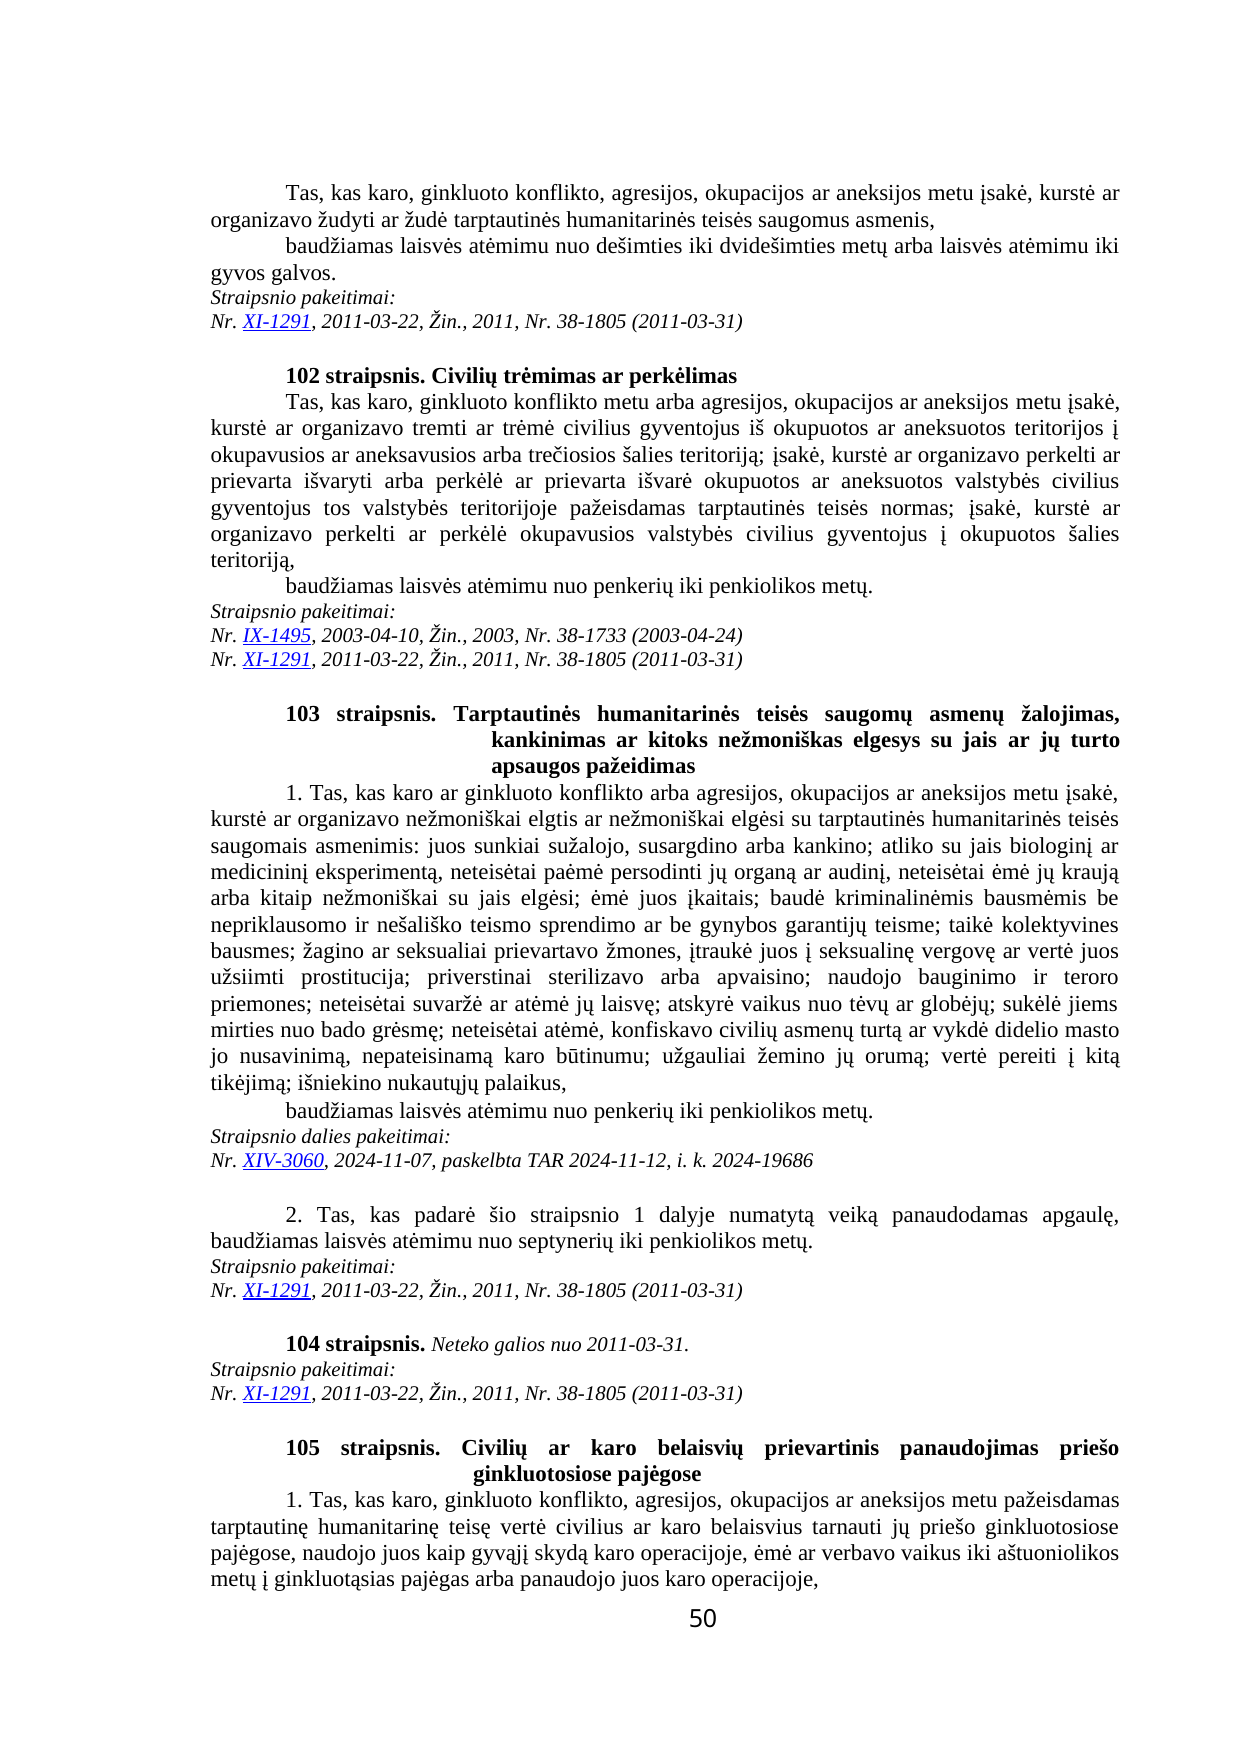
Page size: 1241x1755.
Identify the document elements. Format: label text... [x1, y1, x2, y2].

text Straipsnio pakeitimai: [210, 1253, 1120, 1278]
text Nr. XIV-3060, 2024-11-07, paskelbta TAR 2024-11-12, i. k. 2024-19686 [210, 1148, 1120, 1172]
text 2. Tas, kas padarė šio straipsnio 1 dalyje numatytą veiką panaudodamas apgaulę, baudžiamas laisvės atėmimu nuo septynerių iki penkiolikos metų. [210, 1201, 1120, 1253]
text Straipsnio pakeitimai: [210, 599, 1120, 623]
text Straipsnio dalies pakeitimai: [210, 1124, 1120, 1148]
text Nr. IX-1495, 2003-04-10, Žin., 2003, Nr. 38-1733 (2003-04-24) [210, 623, 1120, 647]
text Nr. XI-1291, 2011-03-22, Žin., 2011, Nr. 38-1805 (2011-03-31) [210, 309, 1120, 333]
text 1. Tas, kas karo, ginkluoto konflikto, agresijos, okupacijos ar aneksijos metu pažeisdamas tarptautinę humanitarinę teisę vertė civilius ar karo belaisvius tarnauti jų priešo ginkluotosiose pajėgose, naudojo juos kaip gyvąjį skydą karo operacijoje, ėmė ar verbavo vaikus iki aštuoniolikos metų į ginkluotąsias pajėgas arba panaudojo juos karo operacijoje, [210, 1486, 1120, 1592]
text 1. Tas, kas karo ar ginkluoto konflikto arba agresijos, okupacijos ar aneksijos metu įsakė, kurstė ar organizavo nežmoniškai elgtis ar nežmoniškai elgėsi su tarptautinės humanitarinės teisės saugomais asmenimis: juos sunkiai sužalojo, susargdino arba kankino; atliko su jais biologinį ar medicininį eksperimentą, neteisėtai paėmė persodinti jų organą ar audinį, neteisėtai ėmė jų kraują arba kitaip nežmoniškai su jais elgėsi; ėmė juos įkaitais; baudė kriminalinėmis bausmėmis be nepriklausomo ir nešališko teismo sprendimo ar be gynybos garantijų teisme; taikė kolektyvines bausmes; žagino ar seksualiai prievartavo žmones, įtraukė juos į seksualinę vergovę ar vertė juos užsiimti prostitucija; priverstinai sterilizavo arba apvaisino; naudojo bauginimo ir teroro priemones; neteisėtai suvaržė ar atėmė jų laisvę; atskyrė vaikus nuo tėvų ar globėjų; sukėlė jiems mirties nuo bado grėsmę; neteisėtai atėmė, konfiskavo civilių asmenų turtą ar vykdė didelio masto jo nusavinimą, nepateisinamą karo būtinumu; užgauliai žemino jų orumą; vertė pereiti į kitą tikėjimą; išniekino nukautųjų palaikus, [210, 779, 1120, 1095]
text Tas, kas karo, ginkluoto konflikto, agresijos, okupacijos ar aneksijos metu įsakė, kurstė ar organizavo žudyti ar žudė tarptautinės humanitarinės teisės saugomus asmenis, [210, 179, 1120, 232]
text 104 straipsnis. Neteko galios nuo 2011-03-31. [210, 1330, 1120, 1357]
text baudžiamas laisvės atėmimu nuo dešimties iki dvidešimties metų arba laisvės atėmimu iki gyvos galvos. [210, 232, 1120, 285]
text Straipsnio pakeitimai: [210, 285, 1120, 309]
text 105 straipsnis. Civilių ar karo belaisvių prievartinis panaudojimas priešo ginkluotosiose pajėgose [285, 1434, 1120, 1486]
text Nr. XI-1291, 2011-03-22, Žin., 2011, Nr. 38-1805 (2011-03-31) [210, 1381, 1120, 1405]
text baudžiamas laisvės atėmimu nuo penkerių iki penkiolikos metų. [210, 1095, 1120, 1124]
text 102 straipsnis. Civilių trėmimas ar perkėlimas [210, 362, 1120, 388]
text Straipsnio pakeitimai: [210, 1357, 1120, 1381]
text Nr. XI-1291, 2011-03-22, Žin., 2011, Nr. 38-1805 (2011-03-31) [210, 1278, 1120, 1302]
text Nr. XI-1291, 2011-03-22, Žin., 2011, Nr. 38-1805 (2011-03-31) [210, 647, 1120, 671]
text 103 straipsnis. Tarptautinės humanitarinės teisės saugomų asmenų žalojimas, kankinimas ar kitoks nežmoniškas elgesys su jais ar jų turto apsaugos pažeidimas [285, 700, 1120, 779]
text Tas, kas karo, ginkluoto konflikto metu arba agresijos, okupacijos ar aneksijos metu įsakė, kurstė ar organizavo tremti ar trėmė civilius gyventojus iš okupuotos ar aneksuotos teritorijos į okupavusios ar aneksavusios arba trečiosios šalies teritoriją; įsakė, kurstė ar organizavo perkelti ar prievarta išvaryti arba perkėlė ar prievarta išvarė okupuotos ar aneksuotos valstybės civilius gyventojus tos valstybės teritorijoje pažeisdamas tarptautinės teisės normas; įsakė, kurstė ar organizavo perkelti ar perkėlė okupavusios valstybės civilius gyventojus į okupuotos šalies teritoriją, [210, 388, 1120, 573]
text baudžiamas laisvės atėmimu nuo penkerių iki penkiolikos metų. [210, 573, 1120, 599]
